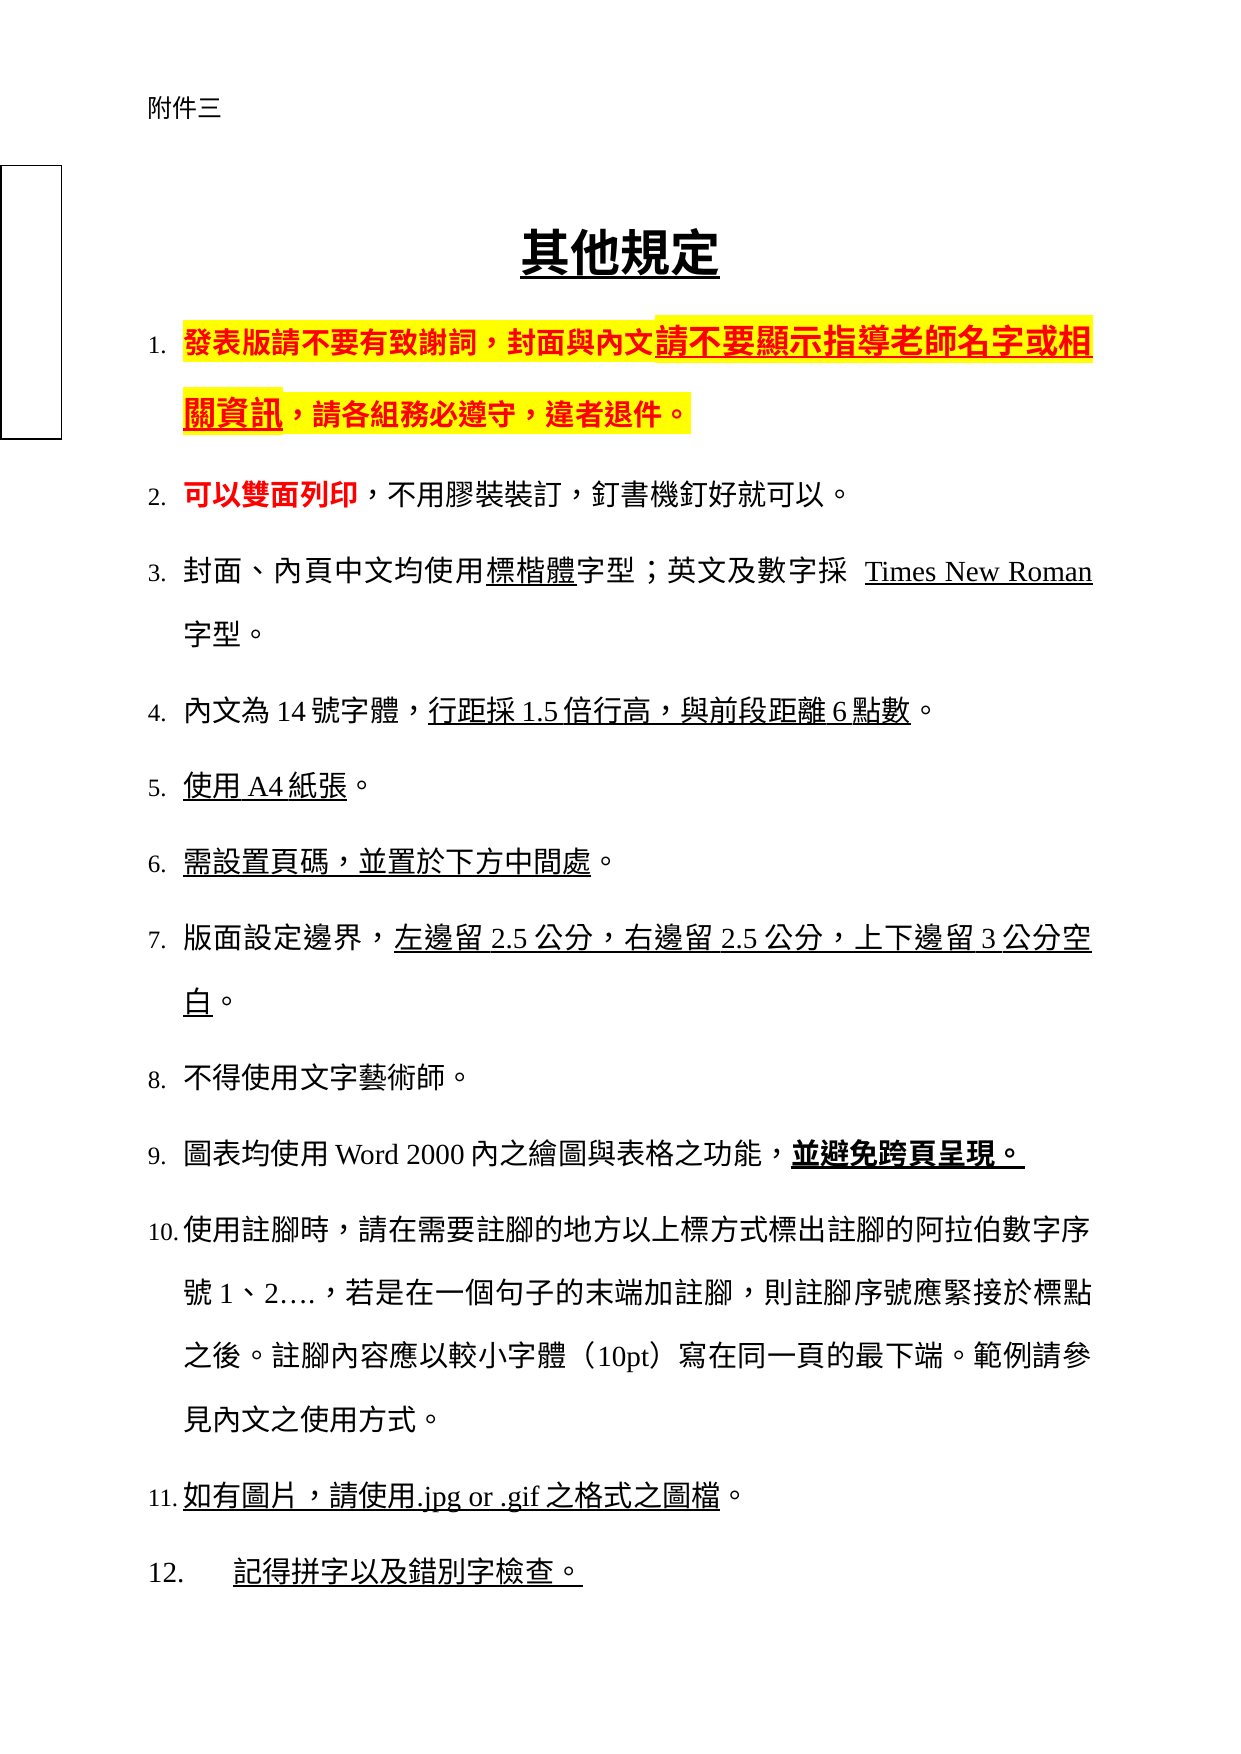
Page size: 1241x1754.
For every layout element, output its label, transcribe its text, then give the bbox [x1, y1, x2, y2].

list 不得使用文字藝術師。 [148, 1054, 1092, 1097]
list 版面設定邊界，左邊留2.5公分，右邊留2.5公分，上下邊留3公分空白。 [148, 915, 1092, 1021]
list 需設置頁碼，並置於下方中間處。 [148, 839, 1092, 881]
text [2, 166, 61, 438]
list 發表版請不要有致謝詞，封面與內文請不要顯示指導老師名字或相關資訊，請各組務必遵守，違者退件。 [148, 315, 1092, 435]
list 使用註腳時，請在需要註腳的地方以上標方式標出註腳的阿拉伯數字序號1、2….，若是在一個句子的末端加註腳，則註腳序號應緊接於標點之後。註腳內容應以較小字體（10pt）寫在同一頁的最下端。範例請參見內文之使用方式。 [148, 1206, 1092, 1439]
text 其他規定 [148, 177, 1092, 302]
list 使用A4紙張。 [148, 763, 1092, 805]
list 如有圖片，請使用.jpg or .gif之格式之圖檔。 [148, 1472, 1092, 1515]
list 可以雙面列印，不用膠裝裝訂，釘書機釘好就可以。 [148, 472, 1092, 514]
list 封面、內頁中文均使用標楷體字型；英文及數字採 Times New Roman 字型。 [148, 548, 1092, 653]
list 圖表均使用Word 2000內之繪圖與表格之功能，並避免跨頁呈現。 [148, 1130, 1092, 1172]
list 記得拼字以及錯別字檢查。 [148, 1548, 1092, 1591]
list 內文為14號字體，行距採1.5倍行高，與前段距離6點數。 [148, 687, 1092, 729]
